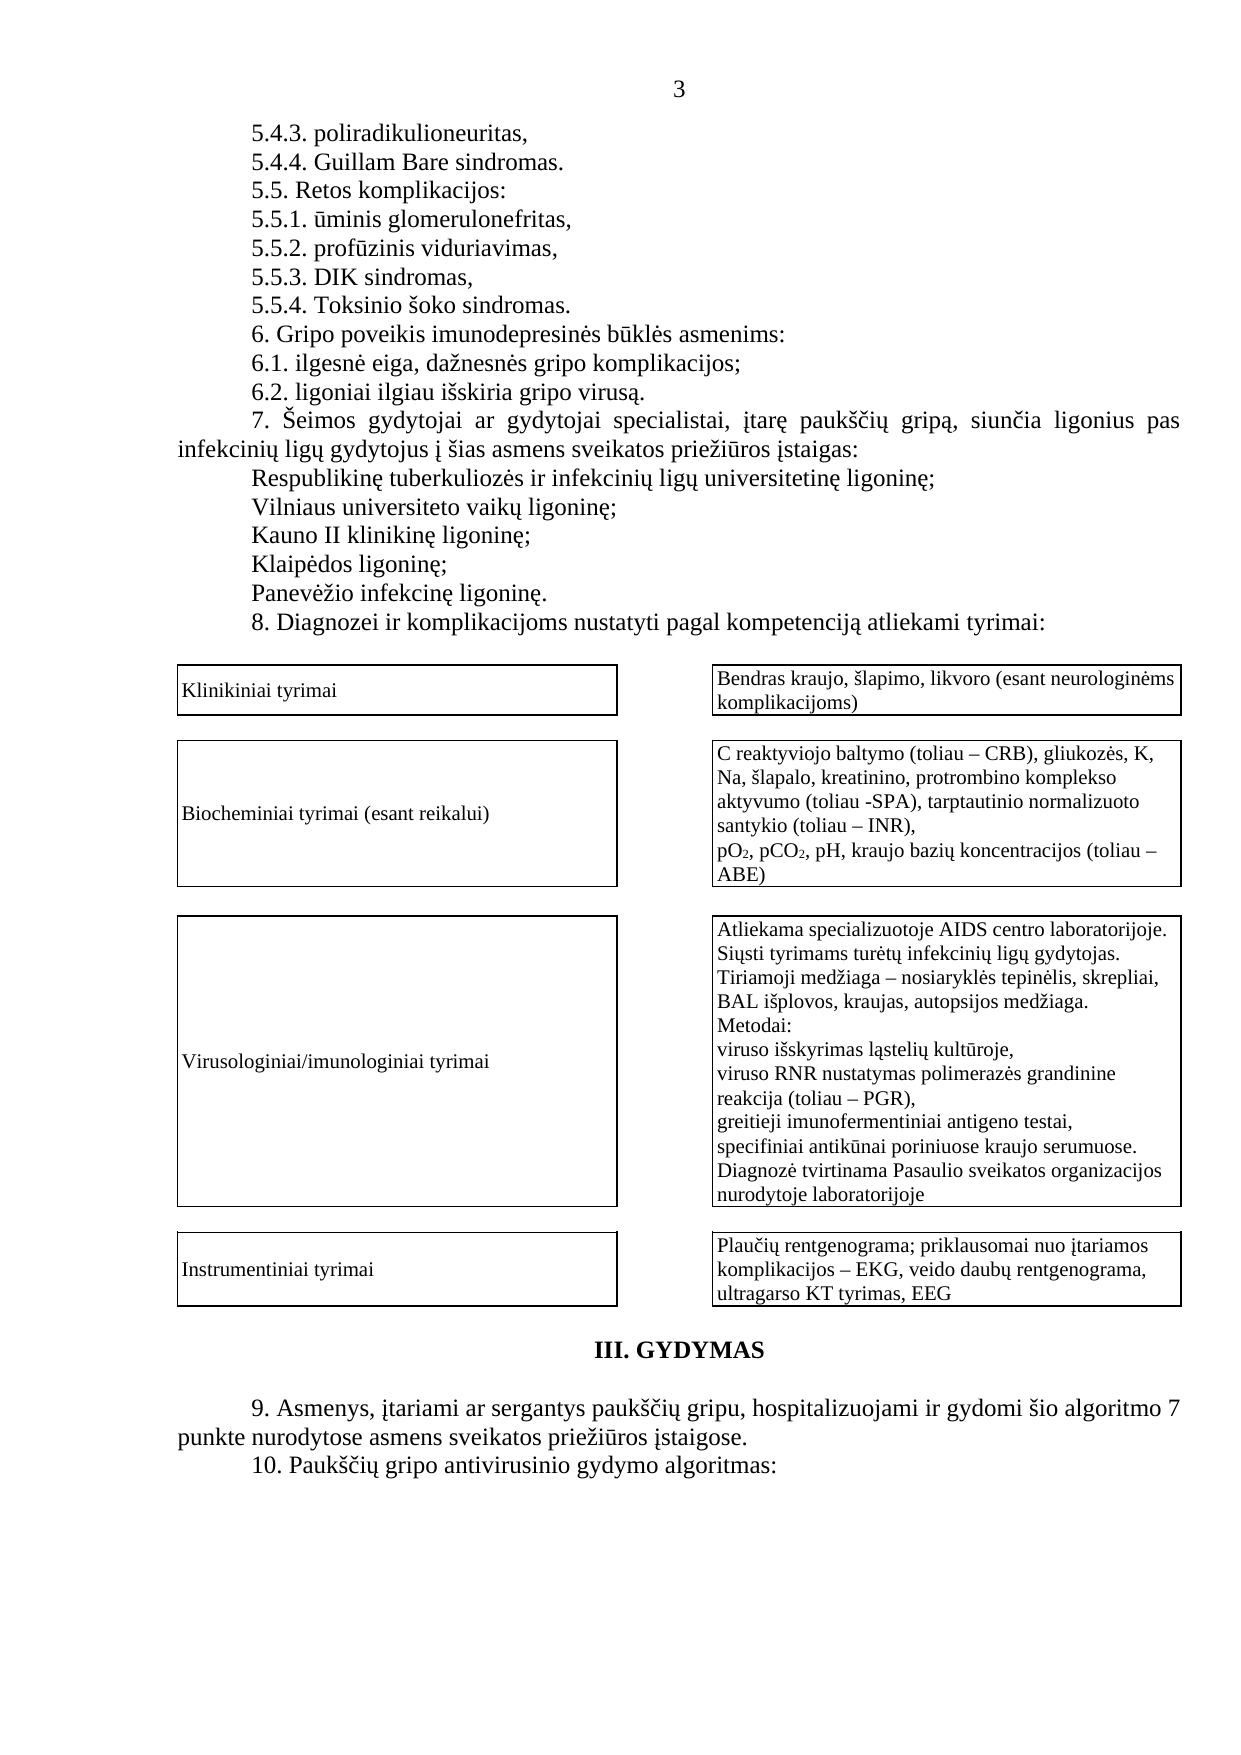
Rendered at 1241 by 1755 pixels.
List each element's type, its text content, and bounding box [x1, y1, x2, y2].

table_cell Instrumentiniai tyrimai [178, 1233, 616, 1305]
table_cell Biocheminiai tyrimai (esant reikalui) [178, 741, 616, 886]
text 5.5.2. profūzinis viduriavimas, [177, 233, 1181, 262]
text 7. Šeimos gydytojai ar gydytojai specialistai, įtarę paukščių gripą, siunčia ligonius pas infekcinių ligų gydytojus į šias asmens sveikatos priežiūros įstaigas: [177, 406, 1181, 463]
table_cell [713, 716, 717, 740]
text 6.2. ligoniai ilgiau išskiria gripo virusą. [177, 377, 1181, 406]
text 6. Gripo poveikis imunodepresinės būklės asmenims: [177, 319, 1181, 348]
text Vilniaus universiteto vaikų ligoninę; [177, 492, 1181, 521]
table_cell [618, 740, 712, 886]
table_cell [617, 714, 713, 740]
text Klaipėdos ligoninę; [177, 549, 1181, 578]
text 5.5.1. ūminis glomerulonefritas, [177, 204, 1181, 233]
table_cell [613, 1207, 617, 1231]
text 5.5. Retos komplikacijos: [177, 176, 1181, 204]
text 5.5.3. DIK sindromas, [177, 262, 1181, 291]
table_cell [618, 1231, 712, 1305]
text 5.4.4. Guillam Bare sindromas. [177, 147, 1181, 176]
text Respublikinę tuberkuliozės ir infekcinių ligų universitetinę ligoninę; [177, 463, 1181, 492]
text 9. Asmenys, įtariami ar sergantys paukščių gripu, hospitalizuojami ir gydomi šio algoritmo 7 punkte nurodytose asmens sveikatos priežiūros įstaigose. [177, 1393, 1181, 1450]
text 5.4.3. poliradikulioneuritas, [177, 118, 1181, 147]
table_cell [617, 1206, 713, 1231]
table_cell [177, 1207, 181, 1231]
text 8. Diagnozei ir komplikacijoms nustatyti pagal kompetenciją atliekami tyrimai: [177, 607, 1181, 636]
table_cell [1177, 716, 1181, 740]
table_header Virusologiniai/imunologiniai tyrimai [178, 917, 616, 1206]
table_header [618, 915, 712, 1206]
table_cell [613, 716, 617, 740]
text 6.1. ilgesnė eiga, dažnesnės gripo komplikacijos; [177, 348, 1181, 377]
text Kauno II klinikinę ligoninę; [177, 521, 1181, 549]
text Panevėžio infekcinę ligoninę. [177, 578, 1181, 607]
text 5.5.4. Toksinio šoko sindromas. [177, 291, 1181, 319]
text III. GYDYMAS [177, 1335, 1181, 1364]
table_header [618, 664, 712, 714]
table_header Klinikiniai tyrimai [178, 666, 616, 714]
table_cell [1177, 1207, 1181, 1231]
table_cell [177, 716, 181, 740]
table_cell [713, 1207, 717, 1231]
text 10. Paukščių gripo antivirusinio gydymo algoritmas: [177, 1450, 1181, 1479]
